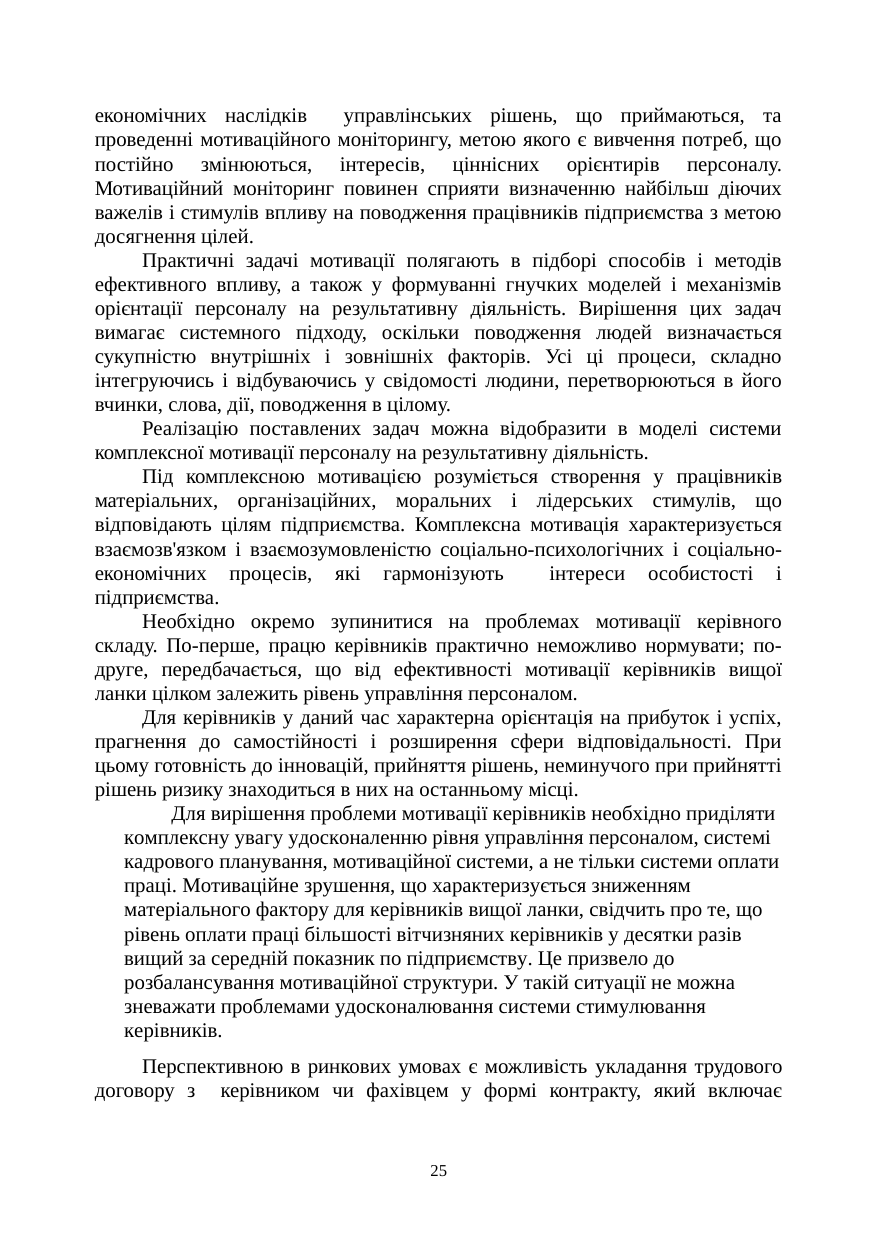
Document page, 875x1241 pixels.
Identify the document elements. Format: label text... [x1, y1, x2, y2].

text Для керівників у даний час характерна орієнтація на прибуток і успіх, прагнення до самостійності і розширення сфери відповідальності. При цьому готовність до інновацій, прийняття рішень, неминучого при прийнятті рішень ризику знаходиться в них на останньому місці. [94, 705, 782, 801]
text Необхідно окремо зупинитися на проблемах мотивації керівного складу. По-перше, працю керівників практично неможливо нормувати; по-друге, передбачається, що від ефективності мотивації керівників вищої ланки цілком залежить рівень управління персоналом. [94, 609, 782, 705]
text Перспективною в ринкових умовах є можливість укладання трудового договору з керівником чи фахівцем у формі контракту, який включає [94, 1054, 782, 1102]
text Практичні задачі мотивації полягають в підборі способів і методів ефективного впливу, а також у формуванні гнучких моделей і механізмів орієнтації персоналу на результативну діяльність. Вирішення цих задач вимагає системного підходу, оскільки поводження людей визначається сукупністю внутрішніх і зовнішніх факторів. Усі ці процеси, складно інтегруючись і відбуваючись у свідомості людини, перетворюються в його вчинки, слова, дії, поводження в цілому. [94, 248, 782, 416]
text економічних наслідків управлінських рішень, що приймаються, та проведенні мотиваційного моніторингу, метою якого є вивчення потреб, що постійно змінюються, інтересів, ціннісних орієнтирів персоналу. Мотиваційний моніторинг повинен сприяти визначенню найбільш діючих важелів і стимулів впливу на поводження працівників підприємства з метою досягнення цілей. [94, 103, 782, 248]
text Для вирішення проблеми мотивації керівників необхідно приділяти комплексну увагу удосконаленню рівня управління персоналом, системі кадрового планування, мотиваційної системи, а не тільки системи оплати праці. Мотиваційне зрушення, що характеризується зниженням матеріального фактору для керівників вищої ланки, свідчить про те, що рівень оплати праці більшості вітчизняних керівників у десятки разів вищий за середній показник по підприємству. Це призвело до розбалансування мотиваційної структури. У такій ситуації не можна зневажати проблемами удосконалювання системи стимулювання керівників. [124, 801, 782, 1042]
text Під комплексною мотивацією розуміється створення у працівників матеріальних, організаційних, моральних і лідерських стимулів, що відповідають цілям підприємства. Комплексна мотивація характеризується взаємозв'язком і взаємозумовленістю соціально-психологічних і соціально-економічних процесів, які гармонізують інтереси особистості і підприємства. [94, 464, 782, 609]
text Реалізацію поставлених задач можна відобразити в моделі системи комплексної мотивації персоналу на результативну діяльність. [94, 416, 782, 464]
